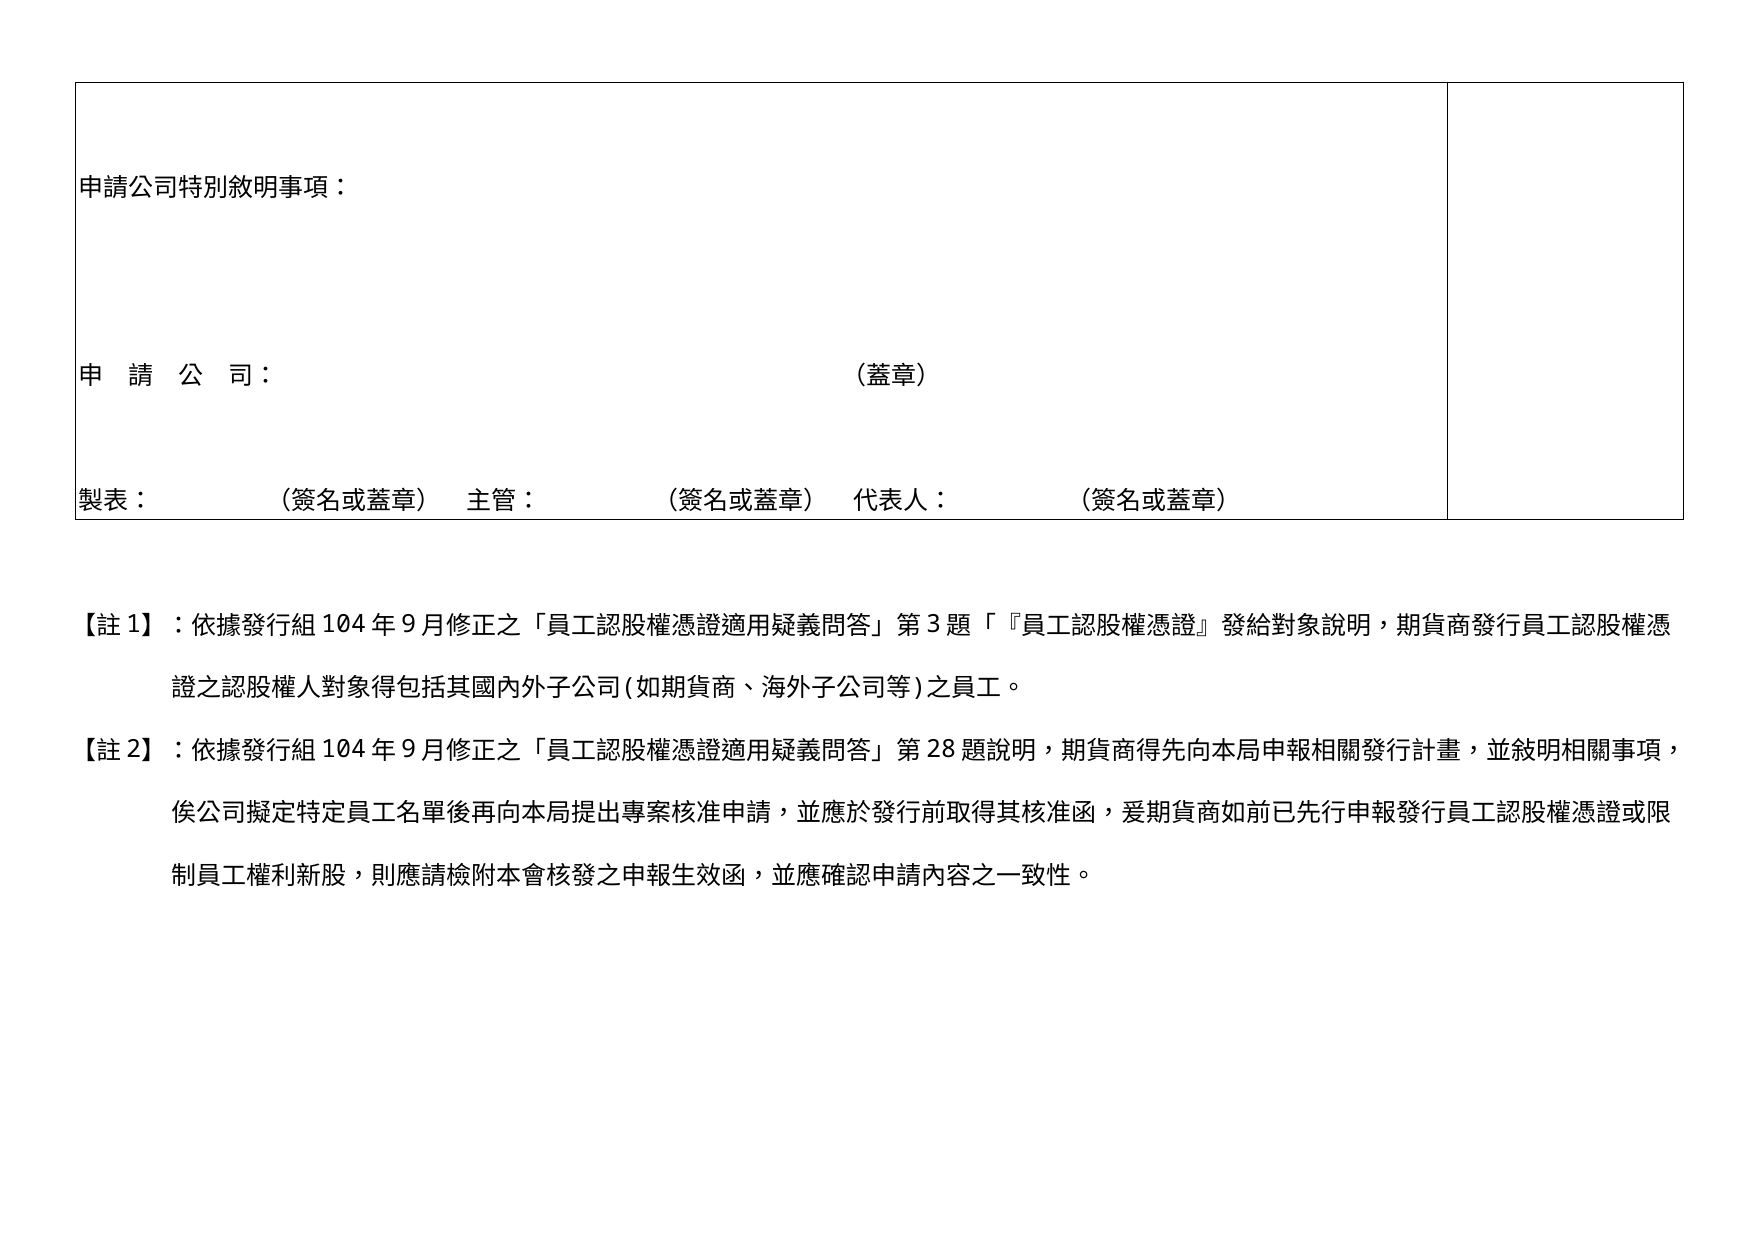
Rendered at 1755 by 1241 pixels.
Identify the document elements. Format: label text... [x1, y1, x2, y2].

text 【註2】：依據發行組104年9月修正之「員工認股權憑證適用疑義問答」第28題說明，期貨商得先向本局申報相關發行計畫，並敍明相關事項，俟公司擬定特定員工名單後再向本局提出專案核准申請，並應於發行前取得其核准函，爰期貨商如前已先行申報發行員工認股權憑證或限制員工權利新股，則應請檢附本會核發之申報生效函，並應確認申請內容之一致性。 [71, 707, 1671, 894]
table_cell [1448, 83, 1683, 519]
text 【註1】：依據發行組104年9月修正之「員工認股權憑證適用疑義問答」第3題「『員工認股權憑證』發給對象說明，期貨商發行員工認股權憑證之認股權人對象得包括其國內外子公司(如期貨商、海外子公司等)之員工。 [71, 582, 1671, 707]
table_cell 申請公司特別敘明事項： 申 請 公 司： （蓋章） 製表： （簽名或蓋章） 主管： （簽名或蓋章） 代表人： （簽名或蓋章） [76, 83, 1447, 519]
